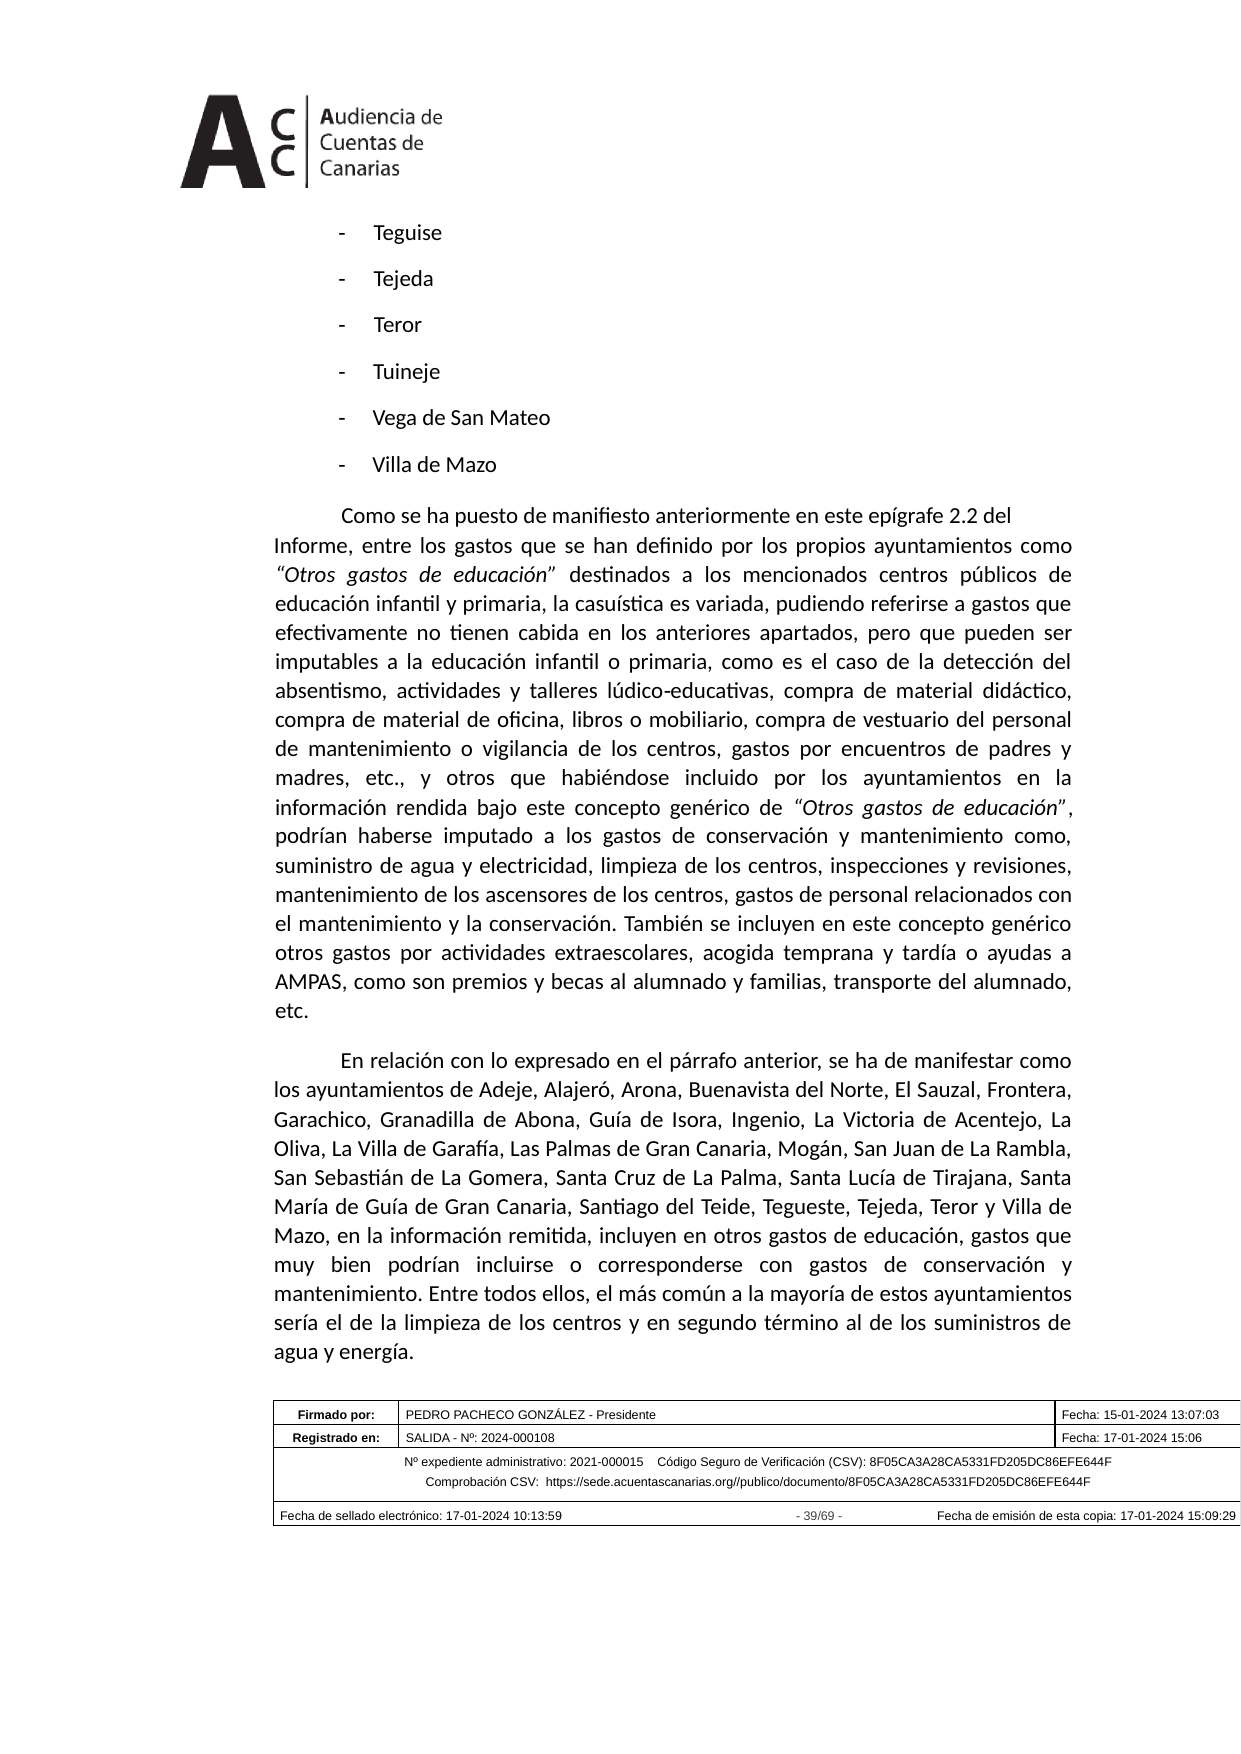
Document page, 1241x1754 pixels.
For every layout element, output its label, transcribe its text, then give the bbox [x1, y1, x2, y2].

text ‐ Teror [274, 311, 1073, 339]
text Como se ha puesto de manifiesto anteriormente en este epígrafe 2.2 del [341, 501, 1073, 529]
text En relación con lo expresado en el párrafo anterior, se ha de manifestar como los ayuntamientos de Adeje, Alajeró, Arona, Buenavista del Norte, El Sauzal, Frontera, Garachico, Granadilla de Abona, Guía de Isora, Ingenio, La Victoria de Acentejo, La Oliva, La Villa de Garafía, Las Palmas de Gran Canaria, Mogán, San Juan de La Rambla, San Sebastián de La Gomera, Santa Cruz de La Palma, Santa Lucía de Tirajana, Santa María de Guía de Gran Canaria, Santiago del Teide, Tegueste, Tejeda, Teror y Villa de Mazo, en la información remitida, incluyen en otros gastos de educación, gastos que muy bien podrían incluirse o corresponderse con gastos de conservación y mantenimiento. Entre todos ellos, el más común a la mayoría de estos ayuntamientos sería el de la limpieza de los centros y en segundo término al de los suministros de agua y energía. [274, 1047, 1073, 1365]
text Informe, entre los gastos que se han definido por los propios ayuntamientos como “Otros gastos de educación” destinados a los mencionados centros públicos de educación infantil y primaria, la casuística es variada, pudiendo referirse a gastos que efectivamente no tienen cabida en los anteriores apartados, pero que pueden ser imputables a la educación infantil o primaria, como es el caso de la detección del absentismo, actividades y talleres lúdico‐educativas, compra de material didáctico, compra de material de oficina, libros o mobiliario, compra de vestuario del personal de mantenimiento o vigilancia de los centros, gastos por encuentros de padres y madres, etc., y otros que habiéndose incluido por los ayuntamientos en la información rendida bajo este concepto genérico de “Otros gastos de educación”, podrían haberse imputado a los gastos de conservación y mantenimiento como, suministro de agua y electricidad, limpieza de los centros, inspecciones y revisiones, mantenimiento de los ascensores de los centros, gastos de personal relacionados con el mantenimiento y la conservación. También se incluyen en este concepto genérico otros gastos por actividades extraescolares, acogida temprana y tardía o ayudas a AMPAS, como son premios y becas al alumnado y familias, transporte del alumnado, etc. [274, 531, 1073, 1024]
text ‐ Vega de San Mateo [274, 403, 1073, 431]
text ‐ Villa de Mazo [274, 450, 1073, 478]
text ‐ Tuineje [274, 357, 1073, 385]
text ‐ Tejeda [274, 264, 1073, 292]
text ‐ Teguise [274, 218, 1073, 246]
